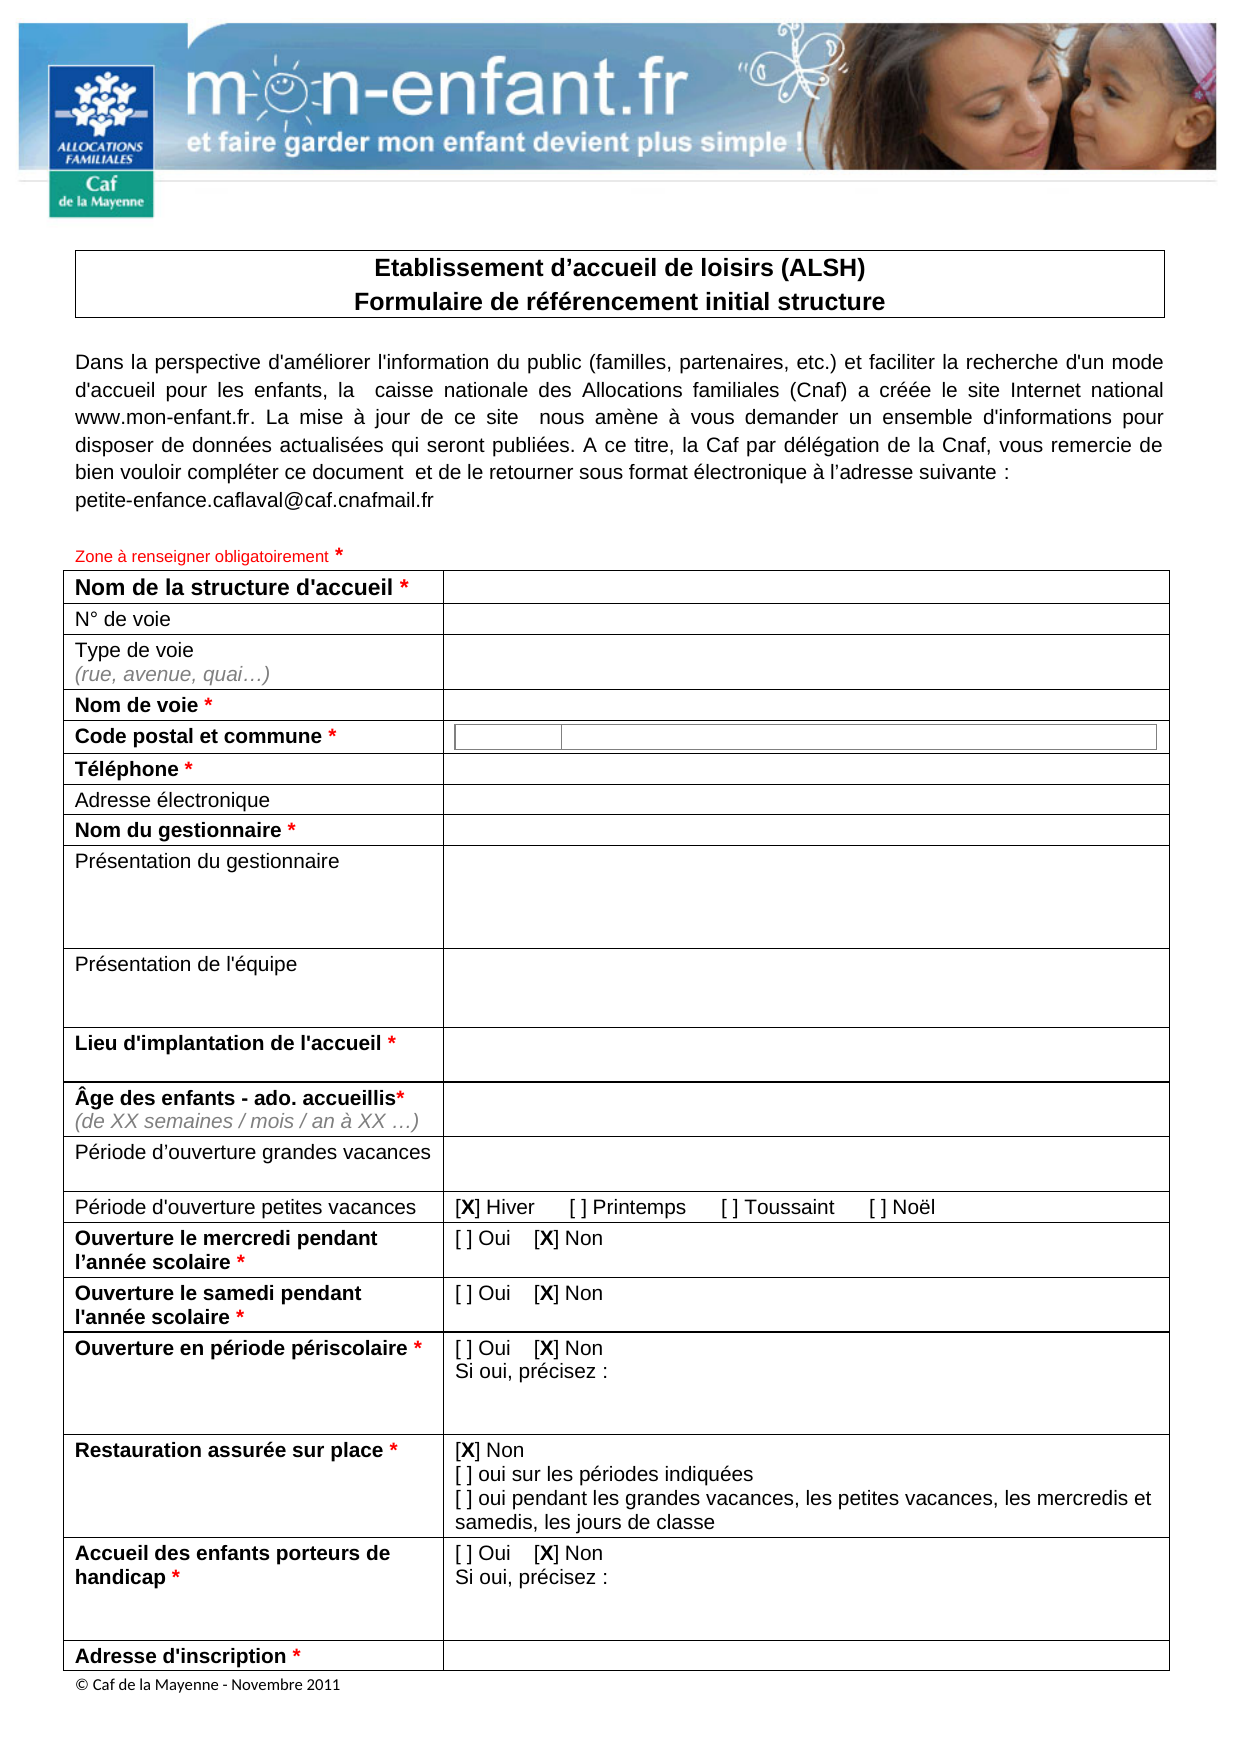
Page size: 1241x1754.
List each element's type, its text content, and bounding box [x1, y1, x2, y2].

table_cell [444, 754, 1169, 783]
text Dans la perspective d'améliorer l'information du public (familles, partenaires, etc.) et faciliter la recherche d'un mode d'accueil pour les enfants, la caisse nationale des Allocations familiales (Cnaf) a créée le site Internet national www.mon-enfant.fr. La mise à jour de ce site nous amène à vous demander un ensemble d'informations pour disposer de données actualisées qui seront publiées. A ce titre, la Caf par délégation de la Cnaf, vous remercie de bien vouloir compléter ce document et de le retourner sous format électronique à l’adresse suivante : [75, 350, 1165, 484]
table_cell Ouverture le samedi pendant l'année scolaire * [64, 1278, 443, 1331]
table_cell Adresse d'inscription * [64, 1641, 443, 1670]
table_cell Nom du gestionnaire * [64, 815, 443, 845]
table_cell [ ] Oui [X] Non Si oui, précisez : [444, 1333, 1169, 1434]
table_cell Présentation de l'équipe [64, 949, 443, 1027]
table_cell Période d’ouverture grandes vacances [64, 1137, 443, 1191]
table_cell Lieu d'implantation de l'accueil * [64, 1028, 443, 1081]
table_cell [444, 604, 1169, 634]
table_cell [X] Hiver [ ] Printemps [ ] Toussaint [ ] Noël [444, 1192, 1169, 1222]
table_cell [444, 1083, 1169, 1136]
table_header [456, 725, 561, 749]
table_cell [444, 785, 1169, 814]
table_cell Téléphone * [64, 754, 443, 783]
table_cell Présentation du gestionnaire [64, 846, 443, 948]
table_cell [444, 690, 1169, 720]
table_cell [444, 1641, 1169, 1670]
text Formulaire de référencement initial structure [76, 283, 1164, 317]
table_cell Période d'ouverture petites vacances [64, 1192, 443, 1222]
table_cell Code postal et commune * [64, 721, 443, 753]
table_cell Type de voie (rue, avenue, quai…) [64, 635, 443, 689]
table_cell [444, 949, 1169, 1027]
table_cell [444, 635, 1169, 689]
picture [15, 18, 1223, 229]
table_header [444, 571, 1169, 603]
table_cell [444, 846, 1169, 948]
text petite-enfance.caflaval@caf.cnafmail.fr [75, 488, 1165, 512]
table_cell [444, 815, 1169, 845]
table_cell [444, 721, 1169, 753]
table_cell [444, 1137, 1169, 1191]
table_cell Adresse électronique [64, 785, 443, 814]
table_cell [X] Non [ ] oui sur les périodes indiquées [ ] oui pendant les grandes vacances, les petites vacances, les mercredis et samedis, les jours de classe [444, 1435, 1169, 1537]
table_cell [444, 1028, 1169, 1081]
table_cell [ ] Oui [X] Non Si oui, précisez : [444, 1538, 1169, 1639]
table_cell Restauration assurée sur place * [64, 1435, 443, 1537]
table_cell Ouverture en période périscolaire * [64, 1333, 443, 1434]
table_header Nom de la structure d'accueil * [64, 571, 443, 603]
table_cell Nom de voie * [64, 690, 443, 720]
table_header [562, 725, 1156, 749]
table_cell Accueil des enfants porteurs de handicap * [64, 1538, 443, 1639]
table_cell N° de voie [64, 604, 443, 634]
table_cell [ ] Oui [X] Non [444, 1278, 1169, 1331]
text Etablissement d’accueil de loisirs (ALSH) [76, 251, 1164, 282]
table_cell [ ] Oui [X] Non [444, 1223, 1169, 1277]
table_cell Ouverture le mercredi pendant l’année scolaire * [64, 1223, 443, 1277]
text Zone à renseigner obligatoirement * [75, 543, 1165, 567]
table_cell Âge des enfants - ado. accueillis* (de XX semaines / mois / an à XX …) [64, 1083, 443, 1136]
